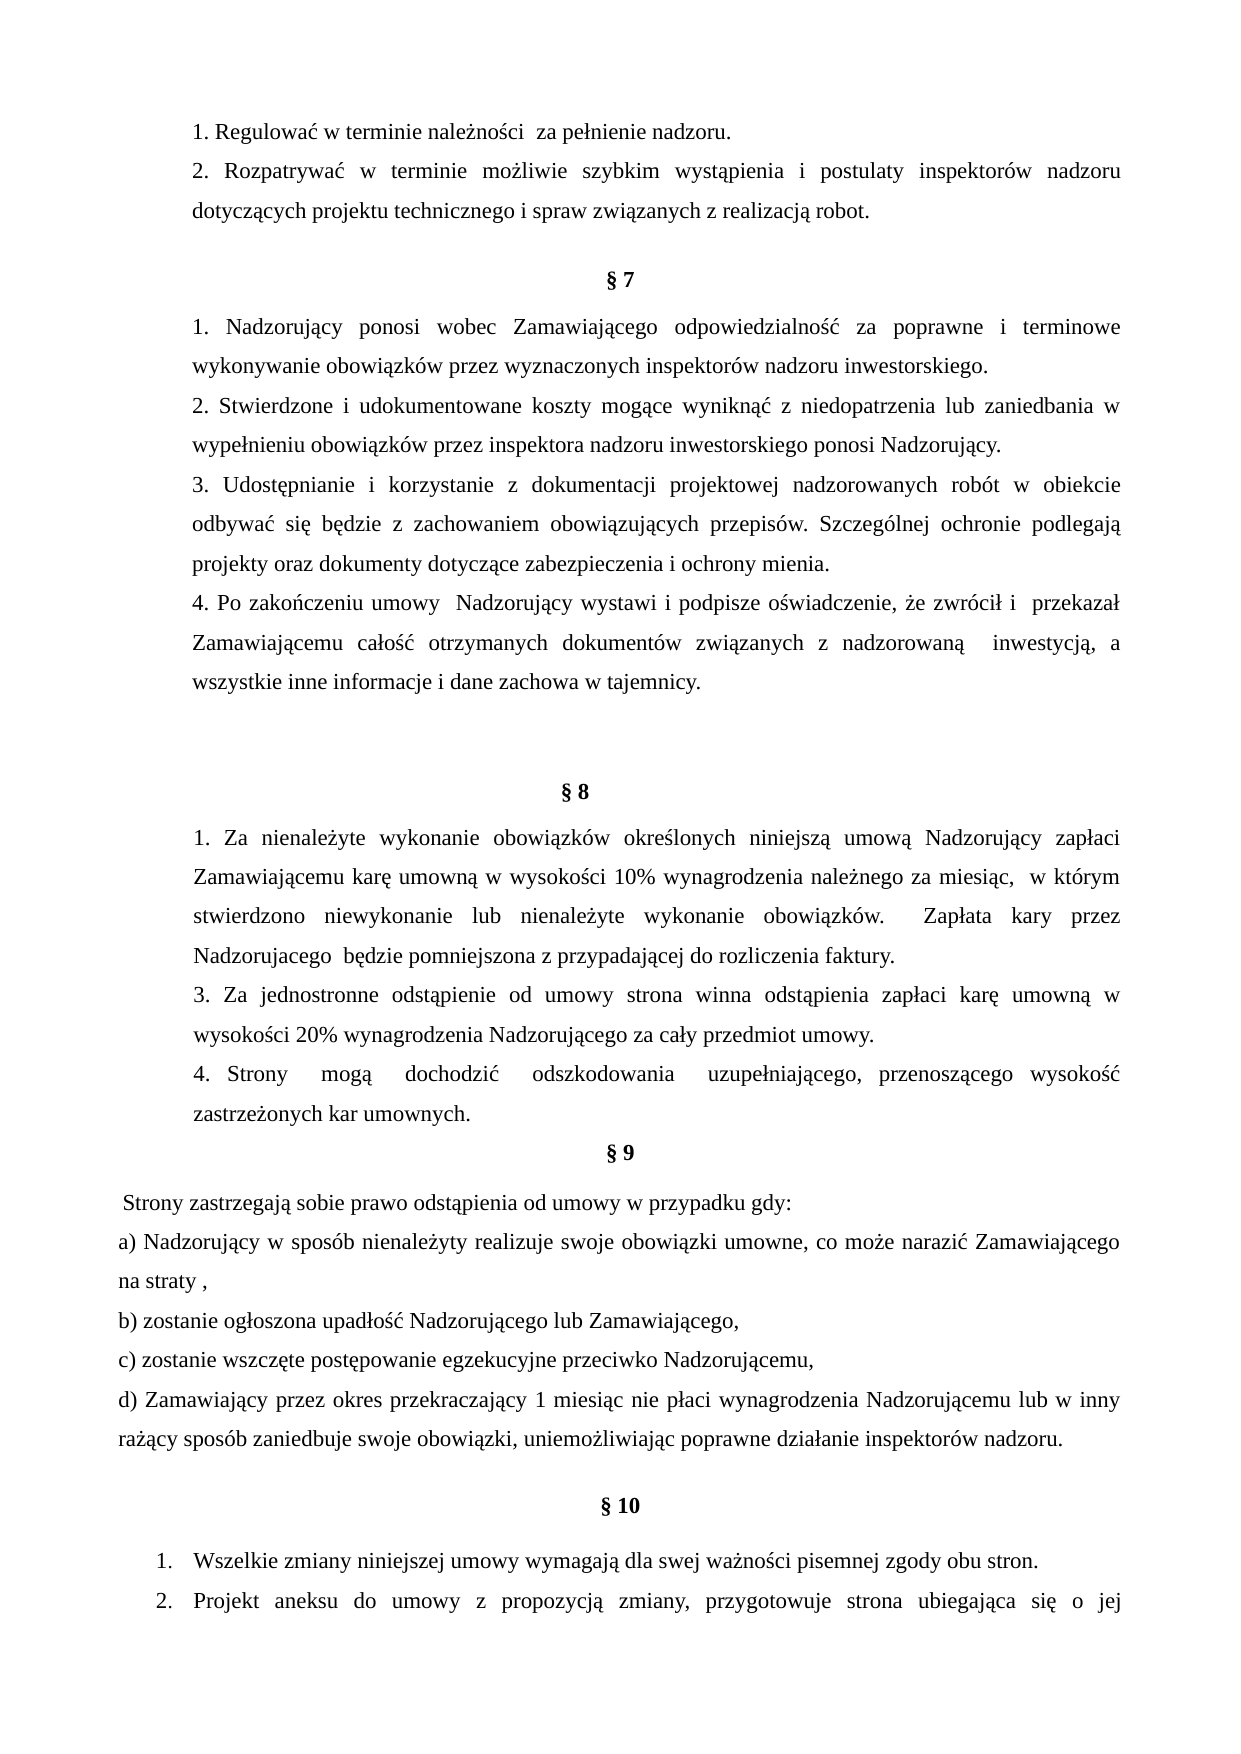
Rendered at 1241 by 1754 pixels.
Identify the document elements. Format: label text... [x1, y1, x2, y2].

list 1. Regulować w terminie należności za pełnienie nadzoru. [147, 118, 1122, 144]
text § 8 [561, 778, 1122, 805]
list Projekt aneksu do umowy z propozycją zmiany, przygotowuje strona ubiegająca się o jej [156, 1587, 1122, 1613]
list 4. Po zakończeniu umowy Nadzorujący wystawi i podpisze oświadczenie, że zwrócił i przekazał Zamawiającemu całość otrzymanych dokumentów związanych z nadzorowaną inwestycją, a wszystkie inne informacje i dane zachowa w tajemnicy. [154, 589, 1122, 694]
list Wszelkie zmiany niniejszej umowy wymagają dla swej ważności pisemnej zgody obu stron. [156, 1548, 1122, 1574]
text Strony zastrzegają sobie prawo odstąpienia od umowy w przypadku gdy: [122, 1189, 1122, 1215]
text c) zostanie wszczęte postępowanie egzekucyjne przeciwko Nadzorującemu, [118, 1347, 1122, 1373]
text § 10 [118, 1492, 1122, 1518]
list 4. Strony mogą dochodzić odszkodowania uzupełniającego, przenoszącego wysokość zastrzeżonych kar umownych. [156, 1060, 1122, 1126]
text § 9 [118, 1139, 1122, 1166]
list 2. Rozpatrywać w terminie możliwie szybkim wystąpienia i postulaty inspektorów nadzoru dotyczących projektu technicznego i spraw związanych z realizacją robot. [147, 158, 1122, 223]
list 3. Za jednostronne odstąpienie od umowy strona winna odstąpienia zapłaci karę umowną w wysokości 20% wynagrodzenia Nadzorującego za cały przedmiot umowy. [156, 981, 1122, 1047]
text § 7 [118, 266, 1122, 292]
list 1. Za nienależyte wykonanie obowiązków określonych niniejszą umową Nadzorujący zapłaci Zamawiającemu karę umowną w wysokości 10% wynagrodzenia należnego za miesiąc, w którym stwierdzono niewykonanie lub nienależyte wykonanie obowiązków. Zapłata kary przez Nadzorujacego będzie pomniejszona z przypadającej do rozliczenia faktury. [156, 823, 1122, 968]
text a) Nadzorujący w sposób nienależyty realizuje swoje obowiązki umowne, co może narazić Zamawiającego na straty , [118, 1228, 1122, 1294]
list 3. Udostępnianie i korzystanie z dokumentacji projektowej nadzorowanych robót w obiekcie odbywać się będzie z zachowaniem obowiązujących przepisów. Szczególnej ochronie podlegają projekty oraz dokumenty dotyczące zabezpieczenia i ochrony mienia. [154, 471, 1122, 576]
list 1. Nadzorujący ponosi wobec Zamawiającego odpowiedzialność za poprawne i terminowe wykonywanie obowiązków przez wyznaczonych inspektorów nadzoru inwestorskiego. [154, 313, 1122, 379]
text d) Zamawiający przez okres przekraczający 1 miesiąc nie płaci wynagrodzenia Nadzorującemu lub w inny rażący sposób zaniedbuje swoje obowiązki, uniemożliwiając poprawne działanie inspektorów nadzoru. [118, 1386, 1122, 1452]
list 2. Stwierdzone i udokumentowane koszty mogące wyniknąć z niedopatrzenia lub zaniedbania w wypełnieniu obowiązków przez inspektora nadzoru inwestorskiego ponosi Nadzorujący. [154, 392, 1122, 458]
text b) zostanie ogłoszona upadłość Nadzorującego lub Zamawiającego, [118, 1307, 1122, 1333]
